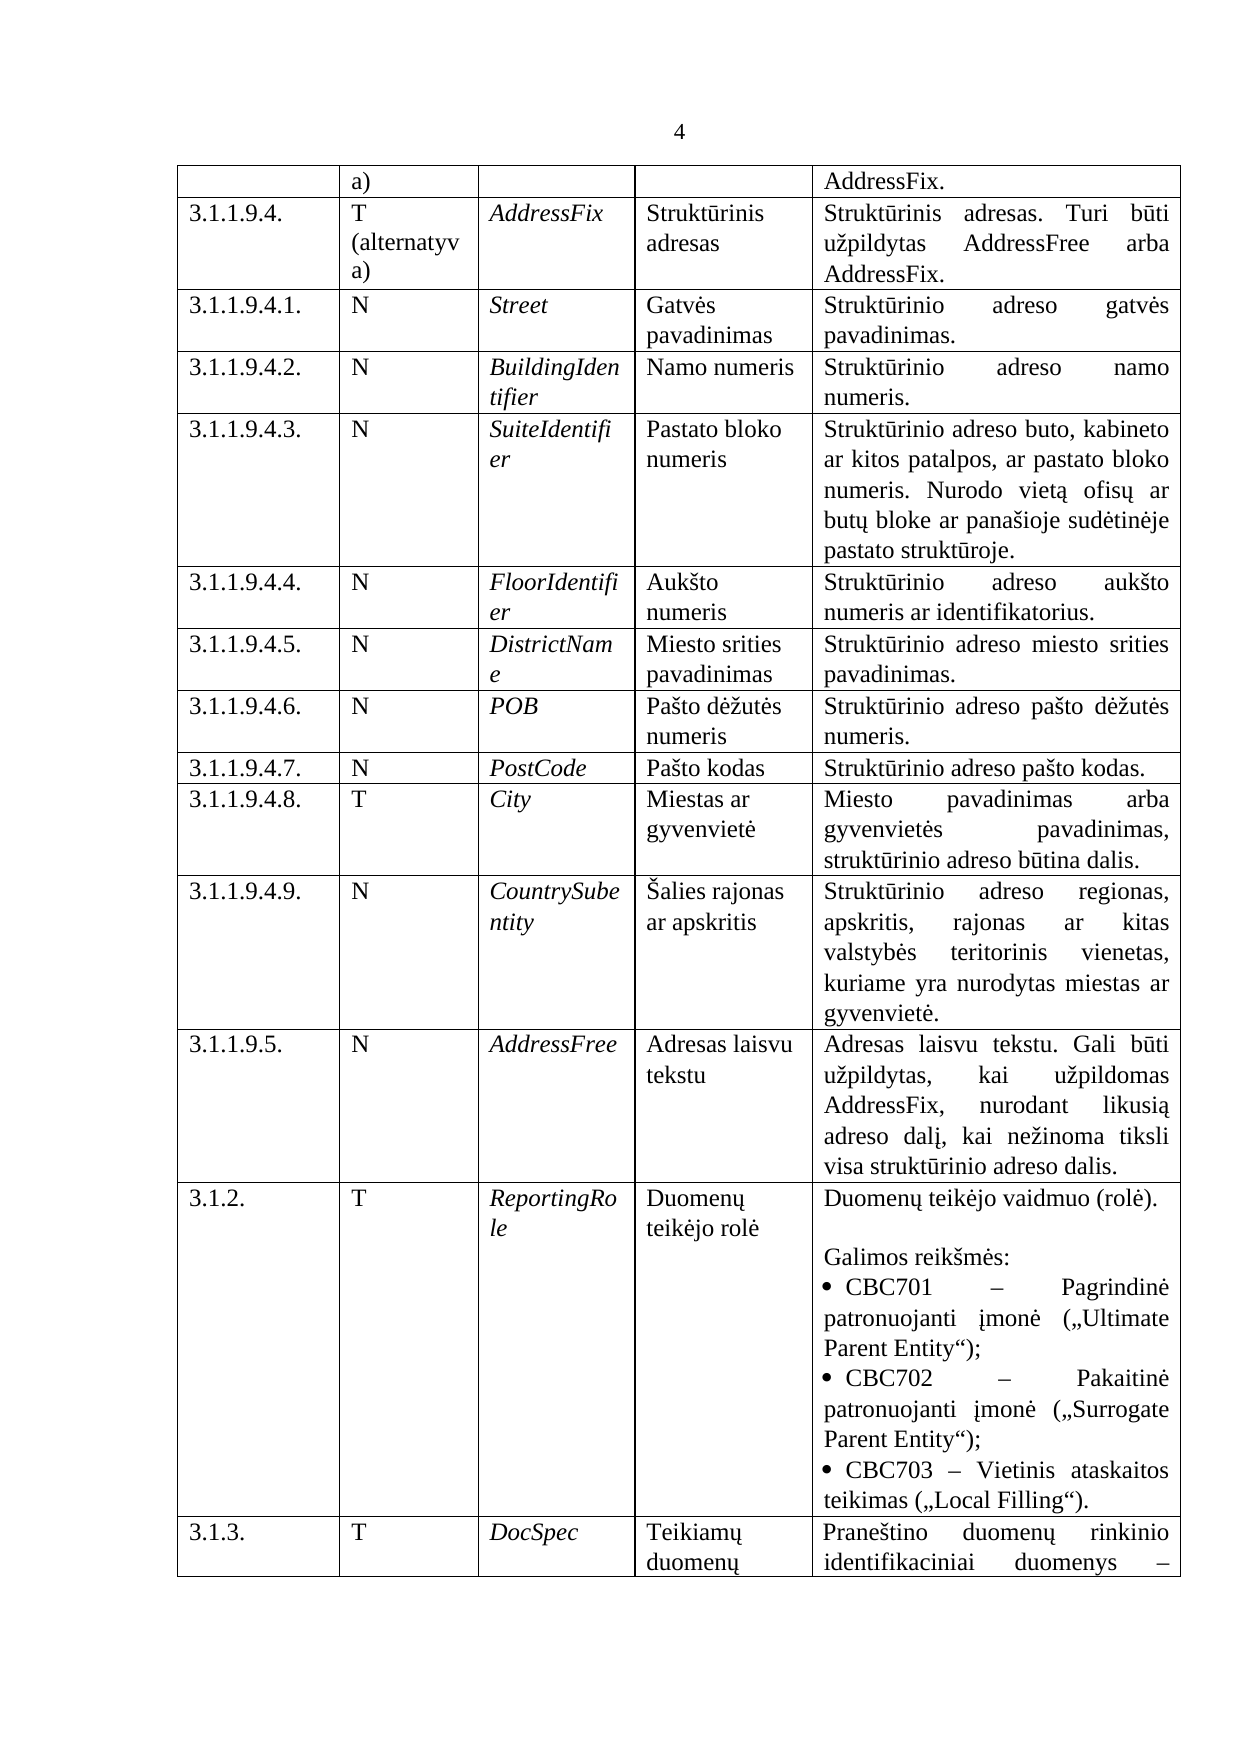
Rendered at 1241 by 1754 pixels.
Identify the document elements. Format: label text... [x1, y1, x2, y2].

table_cell Struktūrinis adresas. Turi būti užpildytas AddressFree arba AddressFix. [813, 198, 1180, 289]
table_cell Struktūrinio adreso pašto dėžutės numeris. [813, 691, 1180, 752]
table_cell T [340, 784, 478, 875]
table_cell N [340, 753, 478, 783]
table_cell BuildingIdentifier [479, 352, 634, 413]
table_cell Pašto dėžutės numeris [636, 691, 812, 752]
table_cell T [340, 1183, 478, 1516]
table_cell Teikiamų duomenų [636, 1517, 812, 1576]
table_cell Duomenų teikėjo rolė [636, 1183, 812, 1516]
table_cell Street [479, 290, 634, 351]
table_cell Pastato bloko numeris [636, 414, 812, 566]
table_cell AddressFree [479, 1030, 634, 1182]
table_cell N [340, 567, 478, 628]
table_cell AddressFix. [813, 166, 1180, 197]
table_cell 3.1.1.9.4.1. [178, 290, 339, 351]
table_cell N [340, 414, 478, 566]
table_cell [178, 166, 339, 197]
table_cell Adresas laisvu tekstu. Gali būti užpildytas, kai užpildomas AddressFix, nurodant likusią adreso dalį, kai nežinoma tiksli visa struktūrinio adreso dalis. [813, 1030, 1180, 1182]
table_cell 3.1.3. [178, 1517, 339, 1576]
table_cell PostCode [479, 753, 634, 783]
table_cell N [340, 876, 478, 1028]
table_cell AddressFix [479, 198, 634, 289]
table_cell 3.1.1.9.4. [178, 198, 339, 289]
table_cell Praneštino duomenų rinkinio identifikaciniai duomenys – [813, 1517, 1180, 1576]
table_cell Struktūrinis adresas [636, 198, 812, 289]
table_cell 3.1.1.9.4.6. [178, 691, 339, 752]
table_cell Duomenų teikėjo vaidmuo (rolė). Galimos reikšmės: CBC701 – Pagrindinė patronuojanti įmonė („Ultimate Parent Entity“); CBC702 – Pakaitinė patronuojanti įmonė („Surrogate Parent Entity“); CBC703 – Vietinis ataskaitos teikimas („Local Filling“). [813, 1183, 1180, 1516]
table_cell T [340, 1517, 478, 1576]
table_cell Struktūrinio adreso gatvės pavadinimas. [813, 290, 1180, 351]
table_cell POB [479, 691, 634, 752]
table_cell N [340, 629, 478, 690]
table_cell CountrySubentity [479, 876, 634, 1028]
table_cell 3.1.1.9.4.5. [178, 629, 339, 690]
table_cell Pašto kodas [636, 753, 812, 783]
table_cell N [340, 290, 478, 351]
table_cell Struktūrinio adreso aukšto numeris ar identifikatorius. [813, 567, 1180, 628]
table_cell N [340, 352, 478, 413]
table_cell Miesto srities pavadinimas [636, 629, 812, 690]
table_cell Šalies rajonas ar apskritis [636, 876, 812, 1028]
table_cell 3.1.1.9.4.2. [178, 352, 339, 413]
table_cell Struktūrinio adreso pašto kodas. [813, 753, 1180, 783]
table_cell 3.1.1.9.4.9. [178, 876, 339, 1028]
table_cell City [479, 784, 634, 875]
table_cell 3.1.1.9.4.7. [178, 753, 339, 783]
table_cell Miesto pavadinimas arba gyvenvietės pavadinimas, struktūrinio adreso būtina dalis. [813, 784, 1180, 875]
table_cell a) [340, 166, 478, 197]
table_cell [636, 166, 812, 197]
table_cell 3.1.1.9.4.8. [178, 784, 339, 875]
table_cell 3.1.1.9.4.4. [178, 567, 339, 628]
table_cell N [340, 691, 478, 752]
table_cell Struktūrinio adreso miesto srities pavadinimas. [813, 629, 1180, 690]
table_cell 3.1.2. [178, 1183, 339, 1516]
table_cell N [340, 1030, 478, 1182]
table_cell 3.1.1.9.4.3. [178, 414, 339, 566]
table_cell Struktūrinio adreso namo numeris. [813, 352, 1180, 413]
table_cell FloorIdentifier [479, 567, 634, 628]
table_cell Miestas ar gyvenvietė [636, 784, 812, 875]
table_cell Adresas laisvu tekstu [636, 1030, 812, 1182]
table_cell Aukšto numeris [636, 567, 812, 628]
table_cell T (alternatyva) [340, 198, 478, 289]
table_cell DistrictName [479, 629, 634, 690]
table_cell Struktūrinio adreso regionas, apskritis, rajonas ar kitas valstybės teritorinis vienetas, kuriame yra nurodytas miestas ar gyvenvietė. [813, 876, 1180, 1028]
table_cell ReportingRole [479, 1183, 634, 1516]
table_cell 3.1.1.9.5. [178, 1030, 339, 1182]
table_cell Gatvės pavadinimas [636, 290, 812, 351]
table_cell DocSpec [479, 1517, 634, 1576]
table_cell Namo numeris [636, 352, 812, 413]
table_cell Struktūrinio adreso buto, kabineto ar kitos patalpos, ar pastato bloko numeris. Nurodo vietą ofisų ar butų bloke ar panašioje sudėtinėje pastato struktūroje. [813, 414, 1180, 566]
table_cell SuiteIdentifier [479, 414, 634, 566]
table_cell [479, 166, 634, 197]
